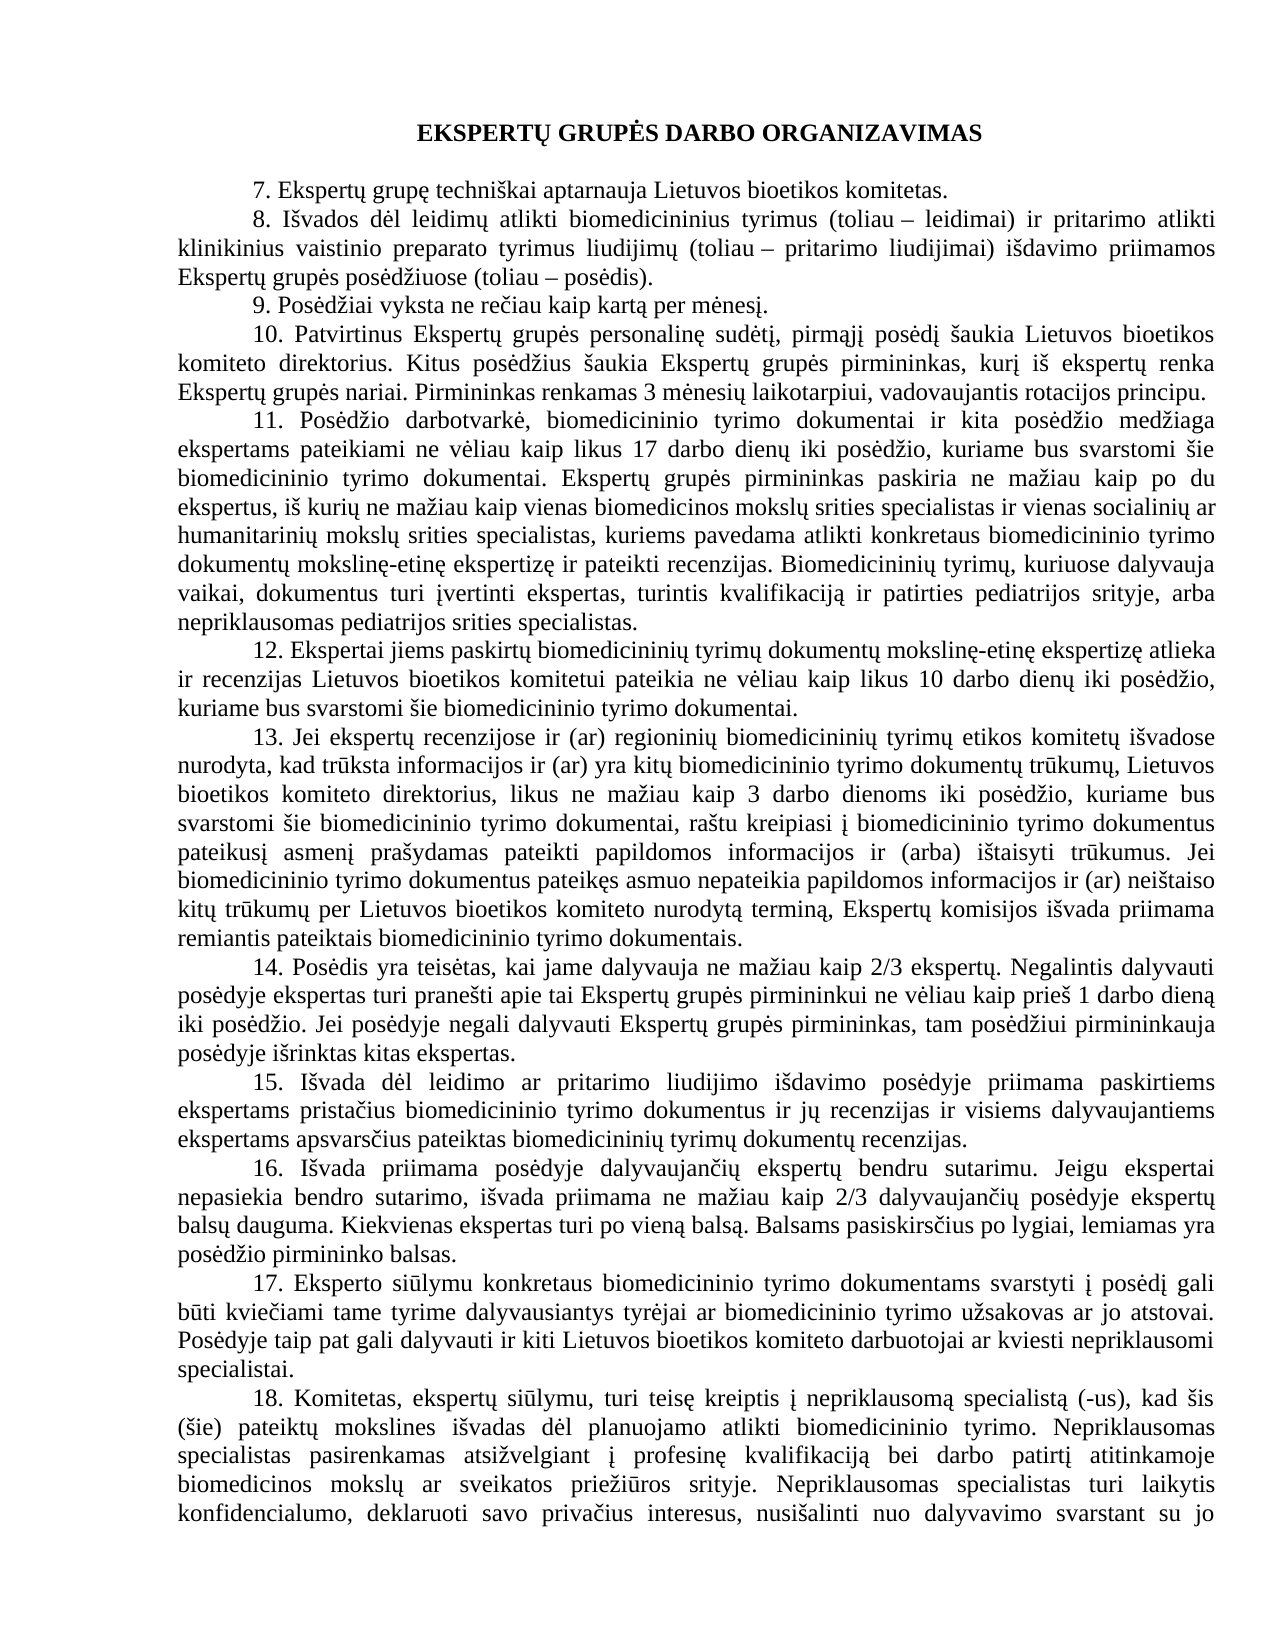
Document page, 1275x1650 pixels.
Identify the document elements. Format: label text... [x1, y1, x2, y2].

text 14. Posėdis yra teisėtas, kai jame dalyvauja ne mažiau kaip 2/3 ekspertų. Negalintis dalyvauti posėdyje ekspertas turi pranešti apie tai Ekspertų grupės pirmininkui ne vėliau kaip prieš 1 darbo dieną iki posėdžio. Jei posėdyje negali dalyvauti Ekspertų grupės pirmininkas, tam posėdžiui pirmininkauja posėdyje išrinktas kitas ekspertas. [177, 952, 1216, 1067]
text 17. Eksperto siūlymu konkretaus biomedicininio tyrimo dokumentams svarstyti į posėdį gali būti kviečiami tame tyrime dalyvausiantys tyrėjai ar biomedicininio tyrimo užsakovas ar jo atstovai. Posėdyje taip pat gali dalyvauti ir kiti Lietuvos bioetikos komiteto darbuotojai ar kviesti nepriklausomi specialistai. [177, 1268, 1216, 1383]
text 7. Ekspertų grupę techniškai aptarnauja Lietuvos bioetikos komitetas. [177, 176, 1216, 204]
text 16. Išvada priimama posėdyje dalyvaujančių ekspertų bendru sutarimu. Jeigu ekspertai nepasiekia bendro sutarimo, išvada priimama ne mažiau kaip 2/3 dalyvaujančių posėdyje ekspertų balsų dauguma. Kiekvienas ekspertas turi po vieną balsą. Balsams pasiskirsčius po lygiai, lemiamas yra posėdžio pirmininko balsas. [177, 1153, 1216, 1268]
text EKSPERTŲ GRUPĖS DARBO ORGANIZAVIMAS [177, 118, 1216, 147]
text 13. Jei ekspertų recenzijose ir (ar) regioninių biomedicininių tyrimų etikos komitetų išvadose nurodyta, kad trūksta informacijos ir (ar) yra kitų biomedicininio tyrimo dokumentų trūkumų, Lietuvos bioetikos komiteto direktorius, likus ne mažiau kaip 3 darbo dienoms iki posėdžio, kuriame bus svarstomi šie biomedicininio tyrimo dokumentai, raštu kreipiasi į biomedicininio tyrimo dokumentus pateikusį asmenį prašydamas pateikti papildomos informacijos ir (arba) ištaisyti trūkumus. Jei biomedicininio tyrimo dokumentus pateikęs asmuo nepateikia papildomos informacijos ir (ar) neištaiso kitų trūkumų per Lietuvos bioetikos komiteto nurodytą terminą, Ekspertų komisijos išvada priimama remiantis pateiktais biomedicininio tyrimo dokumentais. [177, 722, 1216, 952]
text 9. Posėdžiai vyksta ne rečiau kaip kartą per mėnesį. [177, 291, 1216, 319]
text 12. Ekspertai jiems paskirtų biomedicininių tyrimų dokumentų mokslinę-etinę ekspertizę atlieka ir recenzijas Lietuvos bioetikos komitetui pateikia ne vėliau kaip likus 10 darbo dienų iki posėdžio, kuriame bus svarstomi šie biomedicininio tyrimo dokumentai. [177, 636, 1216, 722]
text 8. Išvados dėl leidimų atlikti biomedicininius tyrimus (toliau – leidimai) ir pritarimo atlikti klinikinius vaistinio preparato tyrimus liudijimų (toliau – pritarimo liudijimai) išdavimo priimamos Ekspertų grupės posėdžiuose (toliau – posėdis). [177, 204, 1216, 291]
text 15. Išvada dėl leidimo ar pritarimo liudijimo išdavimo posėdyje priimama paskirtiems ekspertams pristačius biomedicininio tyrimo dokumentus ir jų recenzijas ir visiems dalyvaujantiems ekspertams apsvarsčius pateiktas biomedicininių tyrimų dokumentų recenzijas. [177, 1067, 1216, 1153]
text 18. Komitetas, ekspertų siūlymu, turi teisę kreiptis į nepriklausomą specialistą (-us), kad šis (šie) pateiktų mokslines išvadas dėl planuojamo atlikti biomedicininio tyrimo. Nepriklausomas specialistas pasirenkamas atsižvelgiant į profesinę kvalifikaciją bei darbo patirtį atitinkamoje biomedicinos mokslų ar sveikatos priežiūros srityje. Nepriklausomas specialistas turi laikytis konfidencialumo, deklaruoti savo privačius interesus, nusišalinti nuo dalyvavimo svarstant su jo [177, 1383, 1216, 1527]
text 11. Posėdžio darbotvarkė, biomedicininio tyrimo dokumentai ir kita posėdžio medžiaga ekspertams pateikiami ne vėliau kaip likus 17 darbo dienų iki posėdžio, kuriame bus svarstomi šie biomedicininio tyrimo dokumentai. Ekspertų grupės pirmininkas paskiria ne mažiau kaip po du ekspertus, iš kurių ne mažiau kaip vienas biomedicinos mokslų srities specialistas ir vienas socialinių ar humanitarinių mokslų srities specialistas, kuriems pavedama atlikti konkretaus biomedicininio tyrimo dokumentų mokslinę-etinę ekspertizę ir pateikti recenzijas. Biomedicininių tyrimų, kuriuose dalyvauja vaikai, dokumentus turi įvertinti ekspertas, turintis kvalifikaciją ir patirties pediatrijos srityje, arba nepriklausomas pediatrijos srities specialistas. [177, 406, 1216, 636]
text 10. Patvirtinus Ekspertų grupės personalinę sudėtį, pirmąjį posėdį šaukia Lietuvos bioetikos komiteto direktorius. Kitus posėdžius šaukia Ekspertų grupės pirmininkas, kurį iš ekspertų renka Ekspertų grupės nariai. Pirmininkas renkamas 3 mėnesių laikotarpiui, vadovaujantis rotacijos principu. [177, 319, 1216, 406]
